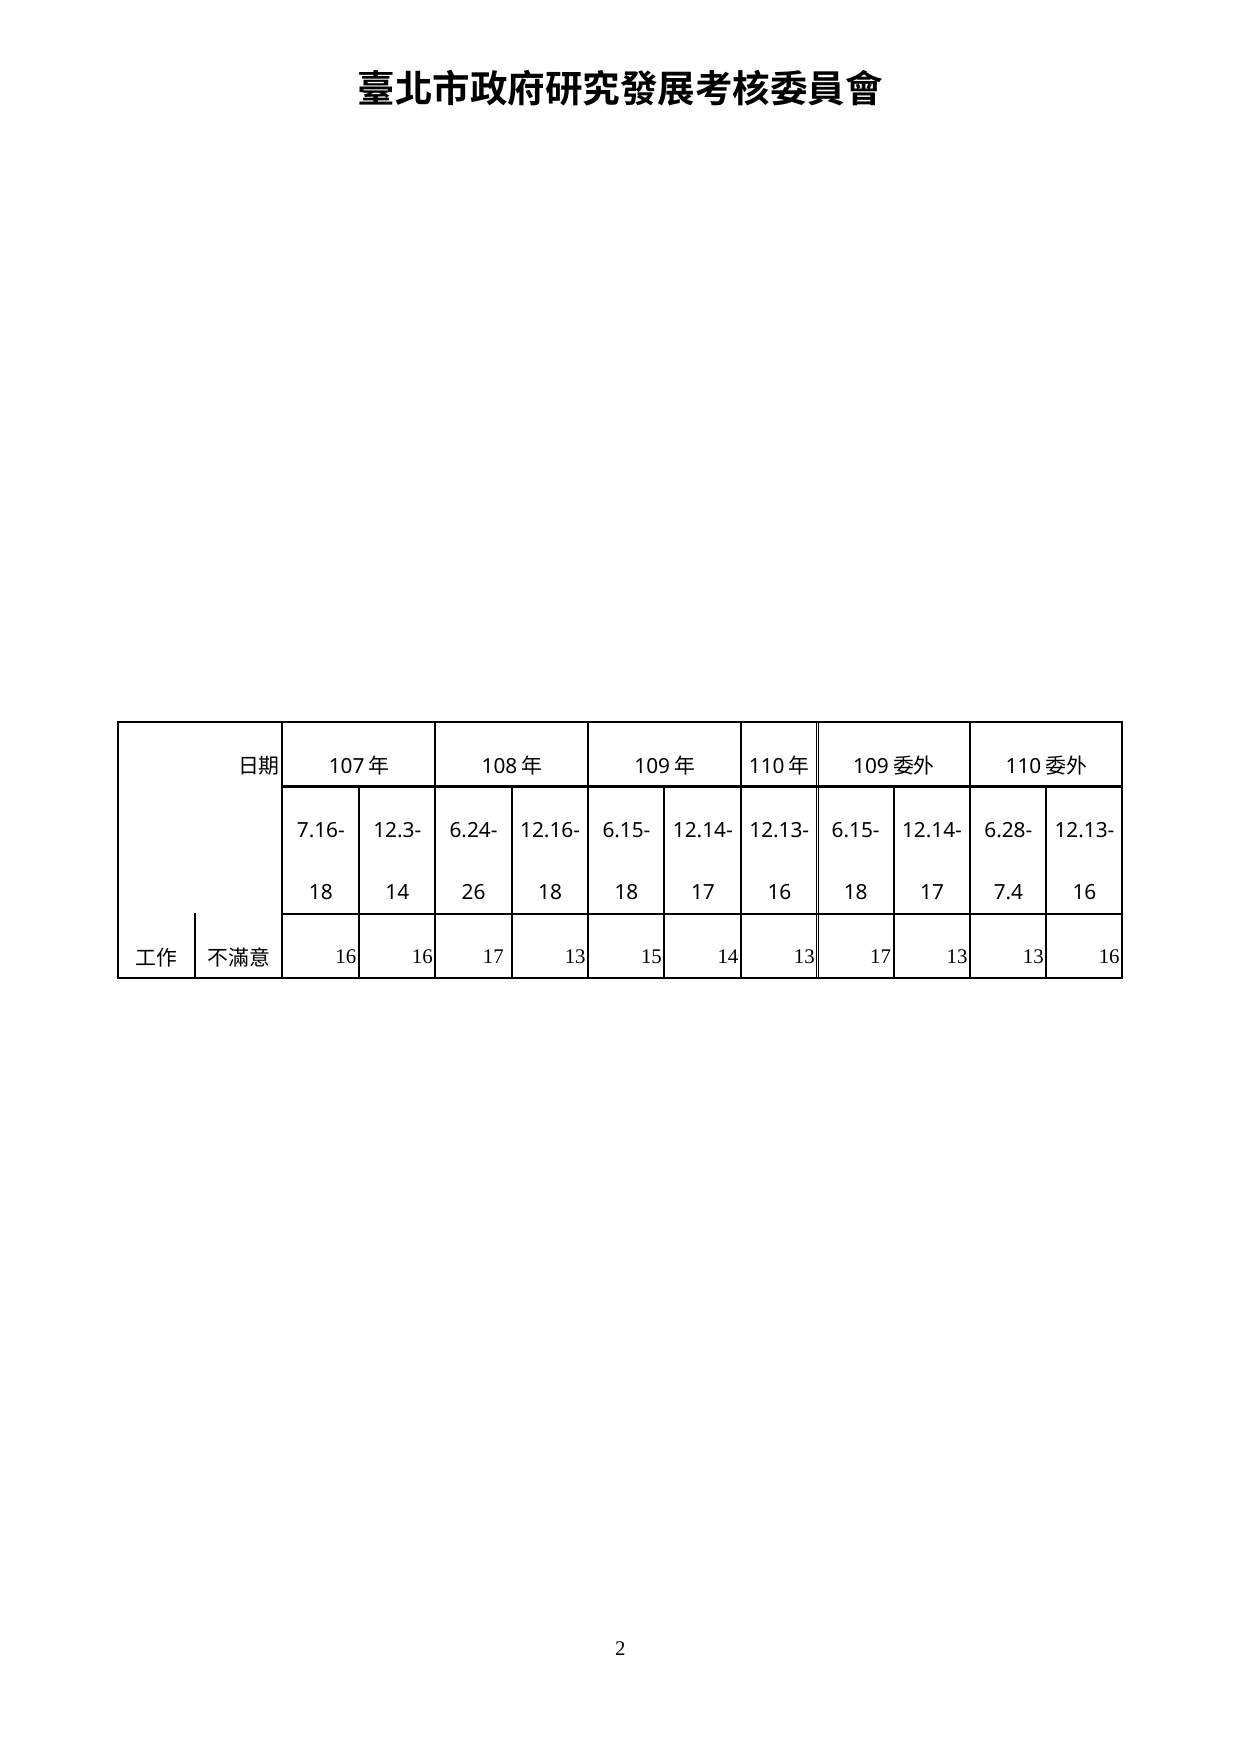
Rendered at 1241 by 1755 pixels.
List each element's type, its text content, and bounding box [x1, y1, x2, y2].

table_cell 13 [742, 915, 816, 977]
table_cell 13 [513, 915, 587, 977]
table_cell 6.24-26 [436, 788, 511, 912]
table_cell 工作 [119, 913, 194, 977]
table_cell 12.16-18 [513, 788, 587, 912]
table_cell 12.3-14 [360, 788, 434, 912]
table_cell 14 [665, 915, 740, 977]
table_cell 16 [283, 915, 358, 977]
table_cell 12.13-16 [742, 788, 816, 912]
table_cell 不滿意 [196, 913, 281, 977]
table_cell 16 [360, 915, 434, 977]
table_cell 12.14-17 [895, 788, 969, 912]
table_cell 15 [589, 915, 663, 977]
table_cell 13 [971, 915, 1045, 977]
table_cell 6.28-7.4 [971, 788, 1045, 912]
table_cell 12.13-16 [1047, 788, 1121, 912]
table_header 109年 [589, 723, 740, 785]
table_cell 12.14-17 [665, 788, 740, 912]
table_cell 7.16-18 [283, 788, 358, 912]
table_cell 6.15-18 [819, 788, 893, 912]
table_cell 13 [895, 915, 969, 977]
table_cell 6.15-18 [589, 788, 663, 912]
table_header 109委外 [819, 723, 969, 785]
table_cell 17 [436, 915, 511, 977]
table_header 日期 [119, 723, 281, 912]
table_cell 16 [1047, 915, 1121, 977]
table_cell 17 [819, 915, 893, 977]
table_header 108年 [436, 723, 587, 785]
table_header 110委外 [971, 723, 1121, 785]
table_header 107年 [283, 723, 434, 785]
table_header 110年 [742, 723, 816, 785]
